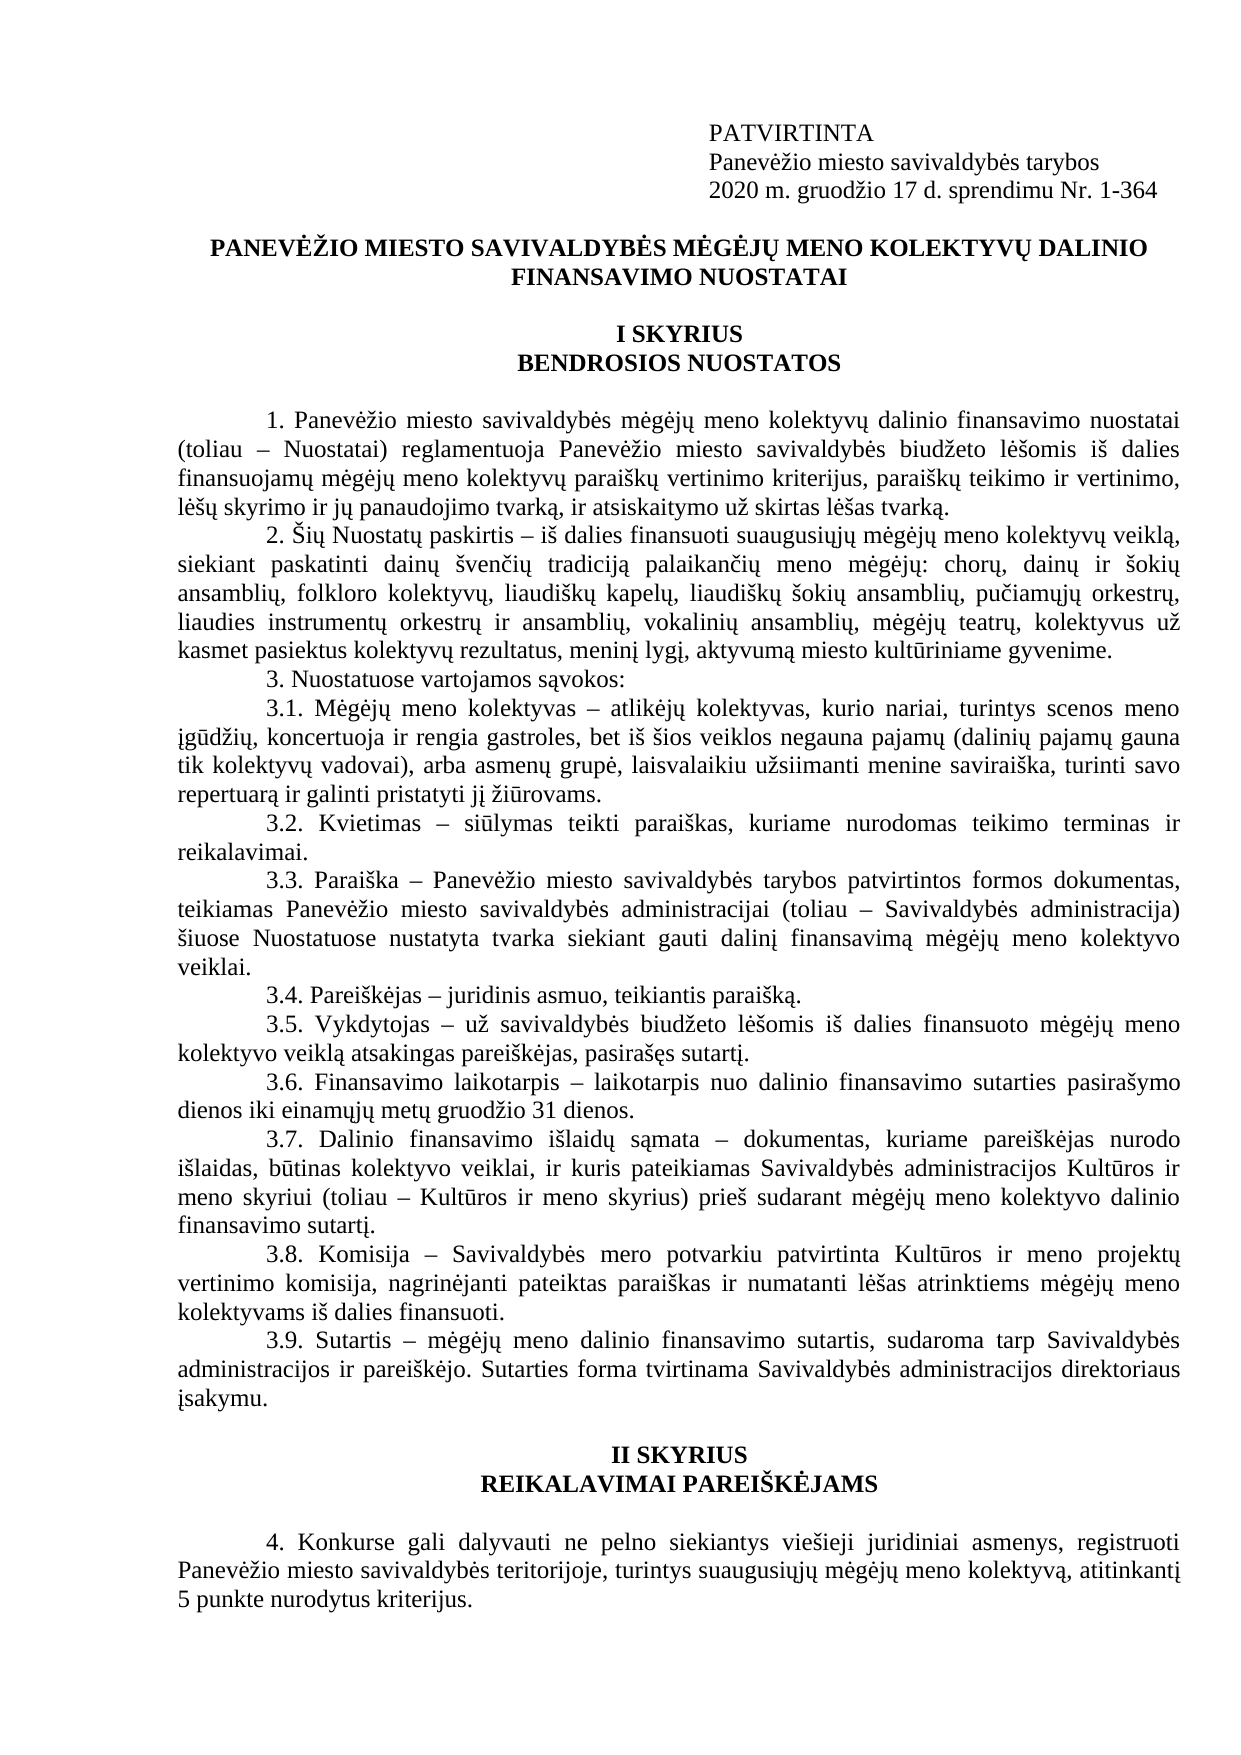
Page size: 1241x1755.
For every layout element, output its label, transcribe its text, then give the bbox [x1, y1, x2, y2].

text 3.5. Vykdytojas – už savivaldybės biudžeto lėšomis iš dalies finansuoto mėgėjų meno kolektyvo veiklą atsakingas pareiškėjas, pasirašęs sutartį. [177, 1009, 1181, 1067]
text BENDROSIOS NUOSTATOS [177, 348, 1181, 377]
text REIKALAVIMAI PAREIŠKĖJAMS [177, 1469, 1181, 1498]
text I SKYRIUS [177, 319, 1181, 348]
text 3.1. Mėgėjų meno kolektyvas – atlikėjų kolektyvas, kurio nariai, turintys scenos meno įgūdžių, koncertuoja ir rengia gastroles, bet iš šios veiklos negauna pajamų (dalinių pajamų gauna tik kolektyvų vadovai), arba asmenų grupė, laisvalaikiu užsiimanti menine saviraiška, turinti savo repertuarą ir galinti pristatyti jį žiūrovams. [177, 693, 1181, 808]
text 3. Nuostatuose vartojamos sąvokos: [177, 664, 1181, 693]
text PANEVĖŽIO MIESTO SAVIVALDYBĖS MĖGĖJŲ MENO KOLEKTYVŲ DALINIO FINANSAVIMO NUOSTATAI [177, 233, 1181, 291]
text 2. Šių Nuostatų paskirtis – iš dalies finansuoti suaugusiųjų mėgėjų meno kolektyvų veiklą, siekiant paskatinti dainų švenčių tradiciją palaikančių meno mėgėjų: chorų, dainų ir šokių ansamblių, folkloro kolektyvų, liaudiškų kapelų, liaudiškų šokių ansamblių, pučiamųjų orkestrų, liaudies instrumentų orkestrų ir ansamblių, vokalinių ansamblių, mėgėjų teatrų, kolektyvus už kasmet pasiektus kolektyvų rezultatus, meninį lygį, aktyvumą miesto kultūriniame gyvenime. [177, 521, 1181, 664]
text 3.2. Kvietimas – siūlymas teikti paraiškas, kuriame nurodomas teikimo terminas ir reikalavimai. [177, 808, 1181, 866]
text 3.9. Sutartis – mėgėjų meno dalinio finansavimo sutartis, sudaroma tarp Savivaldybės administracijos ir pareiškėjo. Sutarties forma tvirtinama Savivaldybės administracijos direktoriaus įsakymu. [177, 1326, 1181, 1412]
text PATVIRTINTA [709, 118, 1181, 147]
text 4. Konkurse gali dalyvauti ne pelno siekiantys viešieji juridiniai asmenys, registruoti Panevėžio miesto savivaldybės teritorijoje, turintys suaugusiųjų mėgėjų meno kolektyvą, atitinkantį 5 punkte nurodytus kriterijus. [177, 1527, 1181, 1613]
text II SKYRIUS [177, 1441, 1181, 1469]
text 1. Panevėžio miesto savivaldybės mėgėjų meno kolektyvų dalinio finansavimo nuostatai (toliau – Nuostatai) reglamentuoja Panevėžio miesto savivaldybės biudžeto lėšomis iš dalies finansuojamų mėgėjų meno kolektyvų paraiškų vertinimo kriterijus, paraiškų teikimo ir vertinimo, lėšų skyrimo ir jų panaudojimo tvarką, ir atsiskaitymo už skirtas lėšas tvarką. [177, 406, 1181, 521]
text 3.6. Finansavimo laikotarpis – laikotarpis nuo dalinio finansavimo sutarties pasirašymo dienos iki einamųjų metų gruodžio 31 dienos. [177, 1067, 1181, 1124]
text 3.4. Pareiškėjas – juridinis asmuo, teikiantis paraišką. [177, 981, 1181, 1009]
text 3.7. Dalinio finansavimo išlaidų sąmata – dokumentas, kuriame pareiškėjas nurodo išlaidas, būtinas kolektyvo veiklai, ir kuris pateikiamas Savivaldybės administracijos Kultūros ir meno skyriui (toliau – Kultūros ir meno skyrius) prieš sudarant mėgėjų meno kolektyvo dalinio finansavimo sutartį. [177, 1124, 1181, 1239]
text Panevėžio miesto savivaldybės tarybos [709, 147, 1181, 176]
text 3.8. Komisija – Savivaldybės mero potvarkiu patvirtinta Kultūros ir meno projektų vertinimo komisija, nagrinėjanti pateiktas paraiškas ir numatanti lėšas atrinktiems mėgėjų meno kolektyvams iš dalies finansuoti. [177, 1239, 1181, 1326]
text 2020 m. gruodžio 17 d. sprendimu Nr. 1-364 [709, 176, 1181, 204]
text 3.3. Paraiška – Panevėžio miesto savivaldybės tarybos patvirtintos formos dokumentas, teikiamas Panevėžio miesto savivaldybės administracijai (toliau – Savivaldybės administracija) šiuose Nuostatuose nustatyta tvarka siekiant gauti dalinį finansavimą mėgėjų meno kolektyvo veiklai. [177, 866, 1181, 981]
